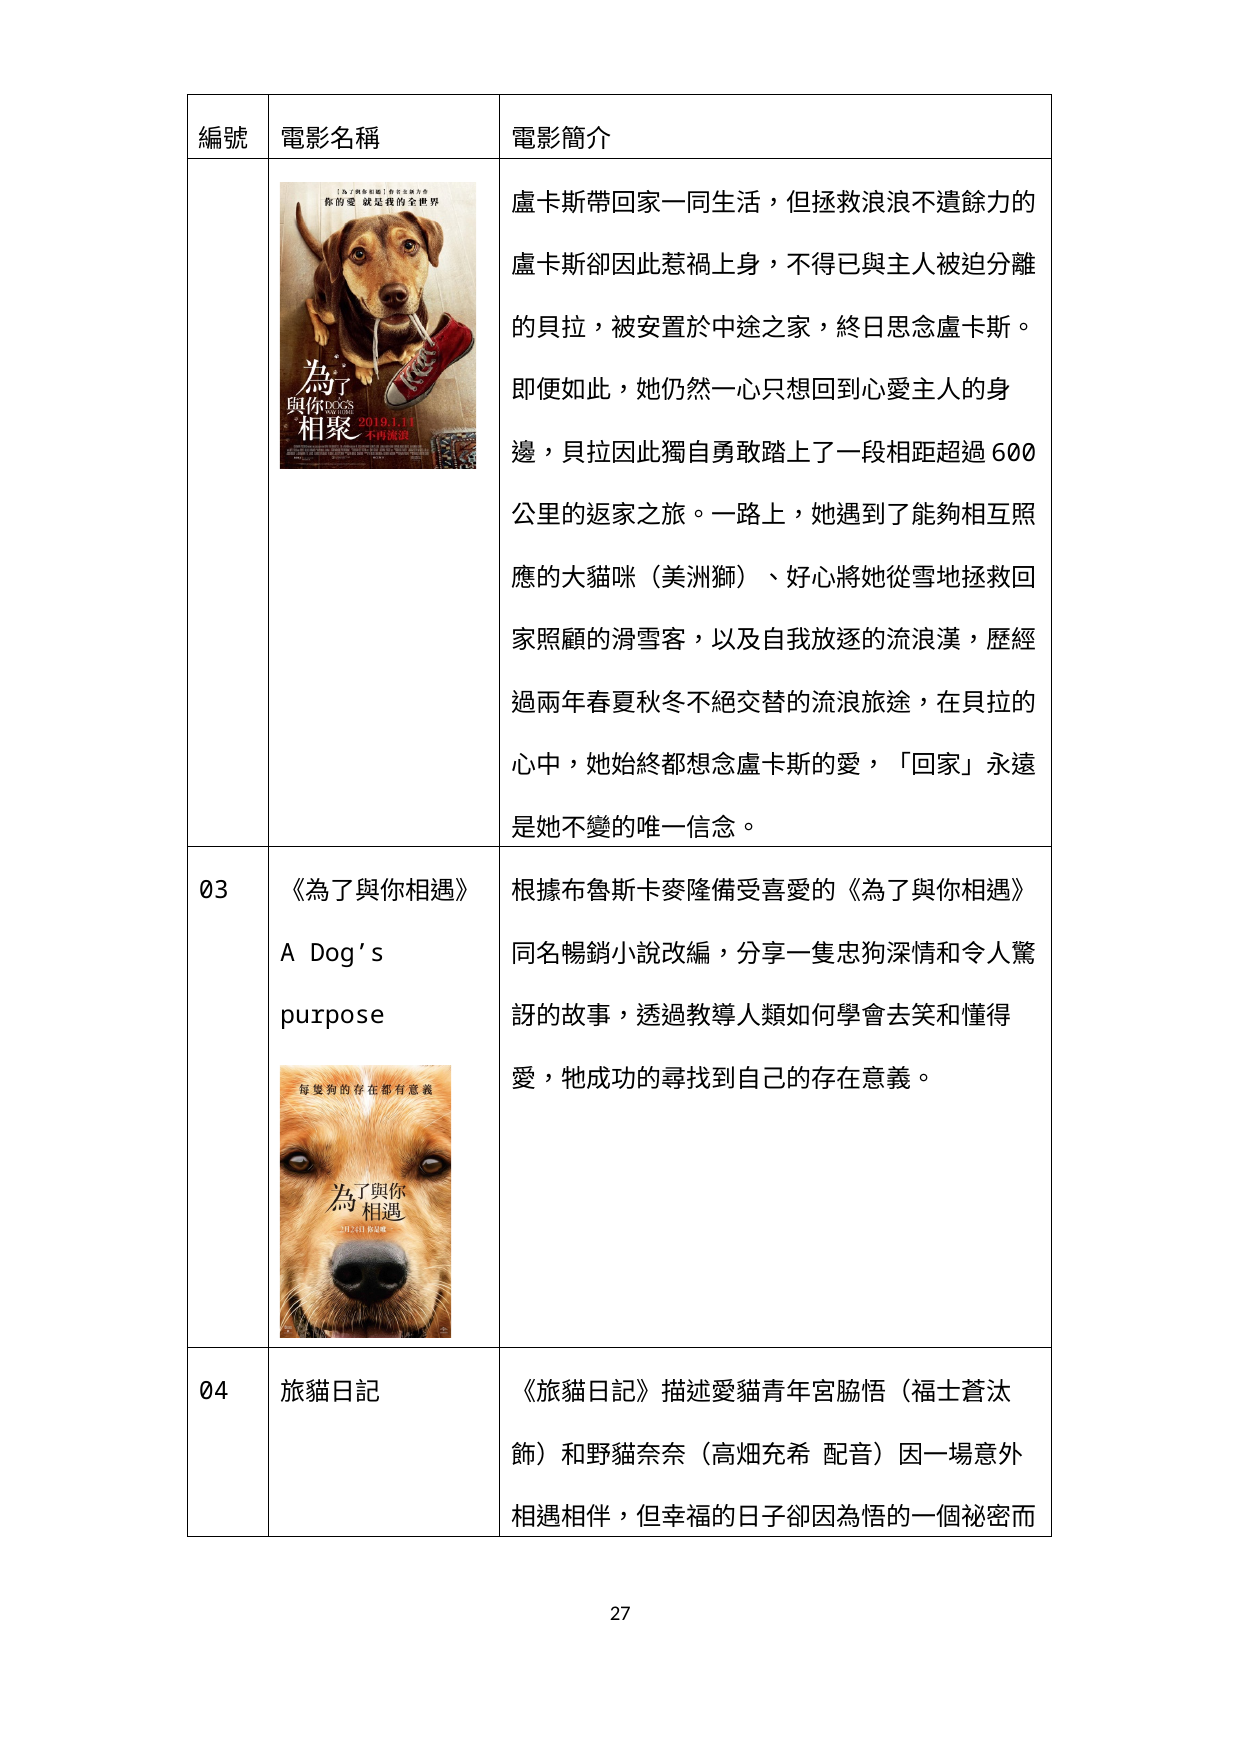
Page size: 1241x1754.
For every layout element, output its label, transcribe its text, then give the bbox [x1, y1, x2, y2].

table_cell 旅貓日記 [269, 1348, 499, 1536]
table_cell 03 [188, 847, 268, 1347]
table_cell 04 [188, 1348, 268, 1536]
table_cell 盧卡斯帶回家一同生活，但拯救浪浪不遺餘力的盧卡斯卻因此惹禍上身，不得已與主人被迫分離的貝拉，被安置於中途之家，終日思念盧卡斯。即便如此，她仍然一心只想回到心愛主人的身邊，貝拉因此獨自勇敢踏上了一段相距超過600公里的返家之旅。一路上，她遇到了能夠相互照應的大貓咪（美洲獅）、好心將她從雪地拯救回家照顧的滑雪客，以及自我放逐的流浪漢，歷經過兩年春夏秋冬不絕交替的流浪旅途，在貝拉的心中，她始終都想念盧卡斯的愛，「回家」永遠是她不變的唯一信念。 [500, 159, 1051, 846]
table_cell [269, 159, 499, 846]
table_cell [188, 159, 268, 846]
table_cell 《為了與你相遇》 A Dog’s purpose [269, 847, 499, 1347]
table_header 編號 [188, 95, 268, 158]
table_cell 《旅貓日記》描述愛貓青年宮脇悟（福士蒼汰 飾）和野貓奈奈（高畑充希 配音）因一場意外相遇相伴，但幸福的日子卻因為悟的一個祕密而 [500, 1348, 1051, 1536]
table_header 電影名稱 [269, 95, 499, 158]
table_cell 根據布魯斯卡麥隆備受喜愛的《為了與你相遇》同名暢銷小說改編，分享一隻忠狗深情和令人驚訝的故事，透過教導人類如何學會去笑和懂得愛，牠成功的尋找到自己的存在意義。 [500, 847, 1051, 1347]
table_header 電影簡介 [500, 95, 1051, 158]
